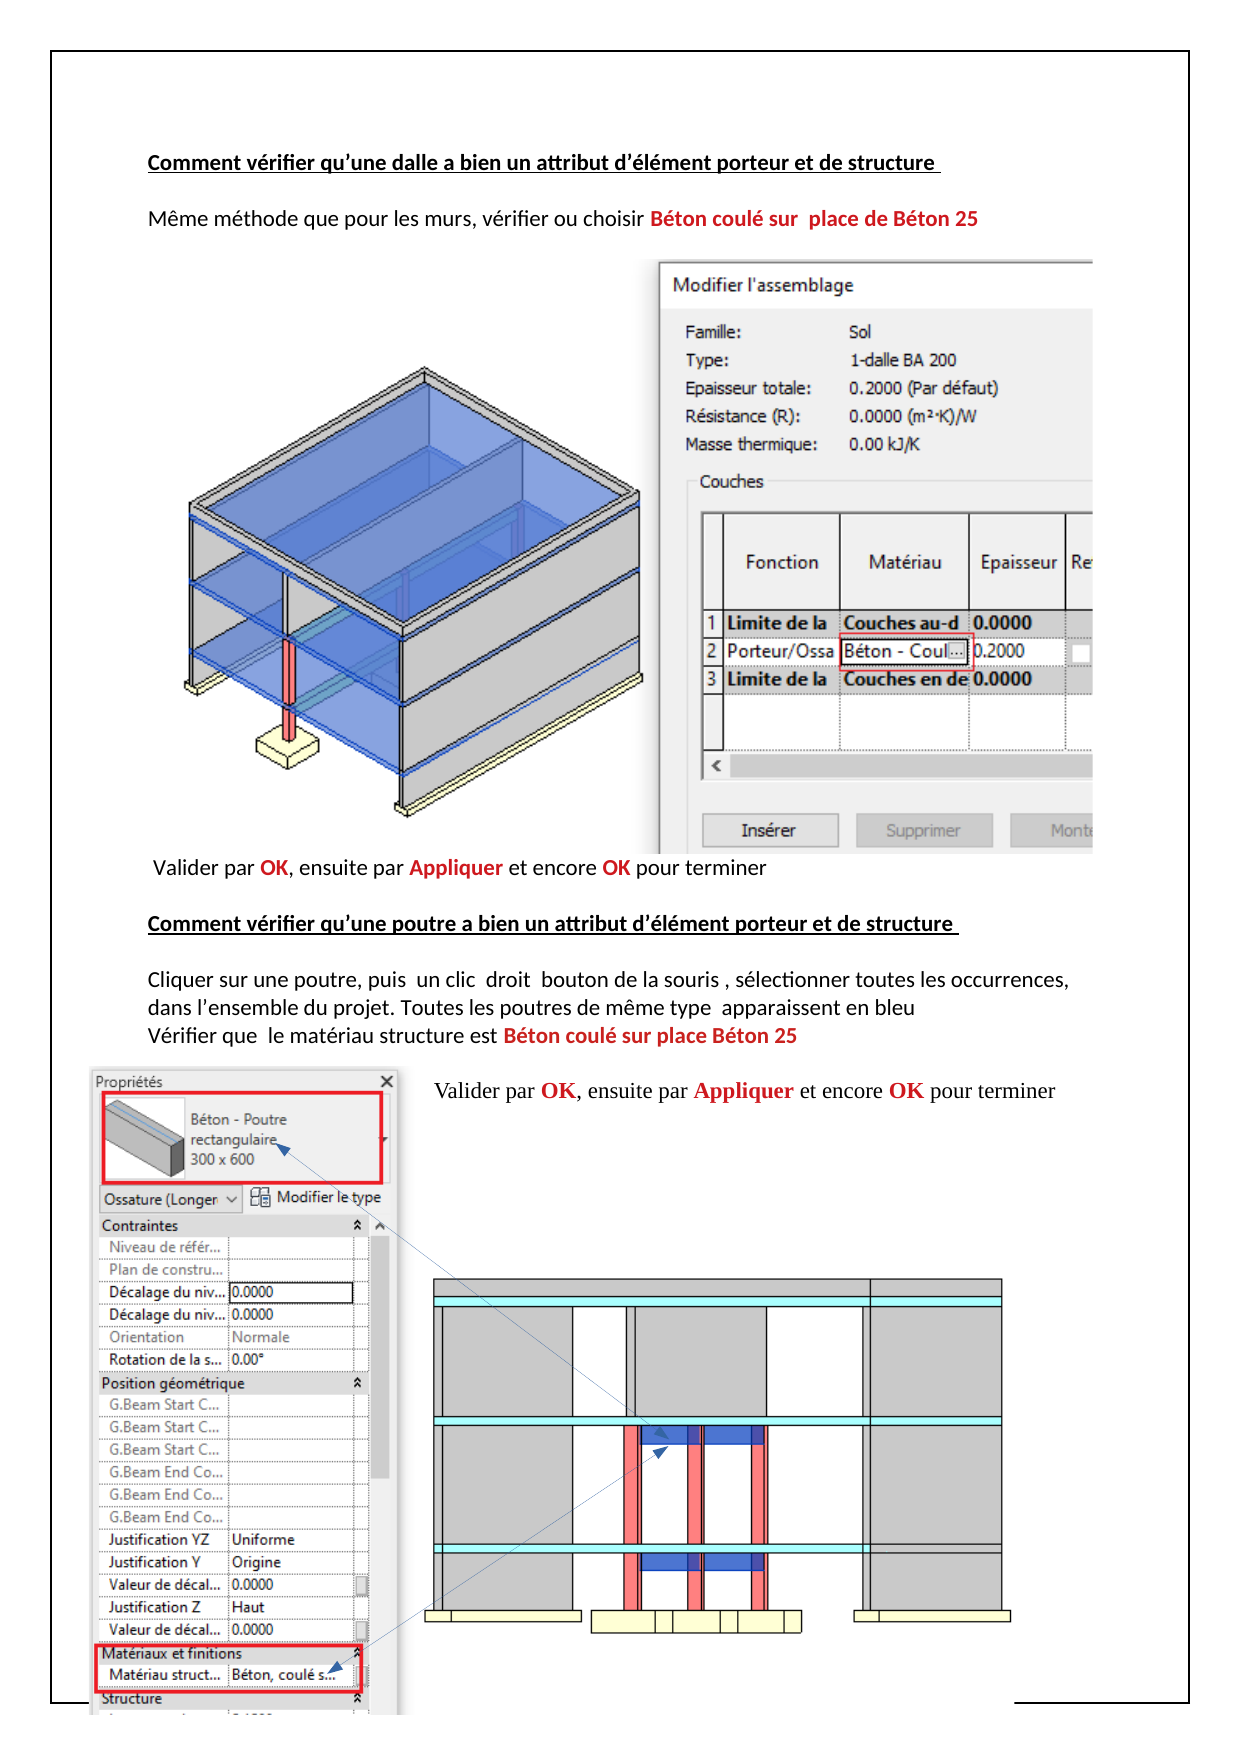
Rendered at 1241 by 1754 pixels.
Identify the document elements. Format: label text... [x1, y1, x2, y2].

text Cliquer sur une poutre, puis un clic droit bouton de la souris , sélectionner toutes les occurrences, dans l’ensemble du projet. Toutes les poutres de même type apparaissent en bleu [148, 965, 1093, 1021]
picture [88, 1066, 1015, 1715]
text Comment vérifier qu’une poutre a bien un attribut d’élément porteur et de structure [148, 909, 1093, 937]
picture [147, 259, 1093, 854]
text Vérifier que le matériau structure est Béton coulé sur place Béton 25 [148, 1021, 1093, 1049]
text Comment vérifier qu’une dalle a bien un attribut d’élément porteur et de structure [148, 148, 1093, 176]
text Même méthode que pour les murs, vérifier ou choisir Béton coulé sur place de Béton 25 [148, 204, 1093, 232]
text Valider par OK, ensuite par Appliquer et encore OK pour terminer [148, 854, 1093, 881]
